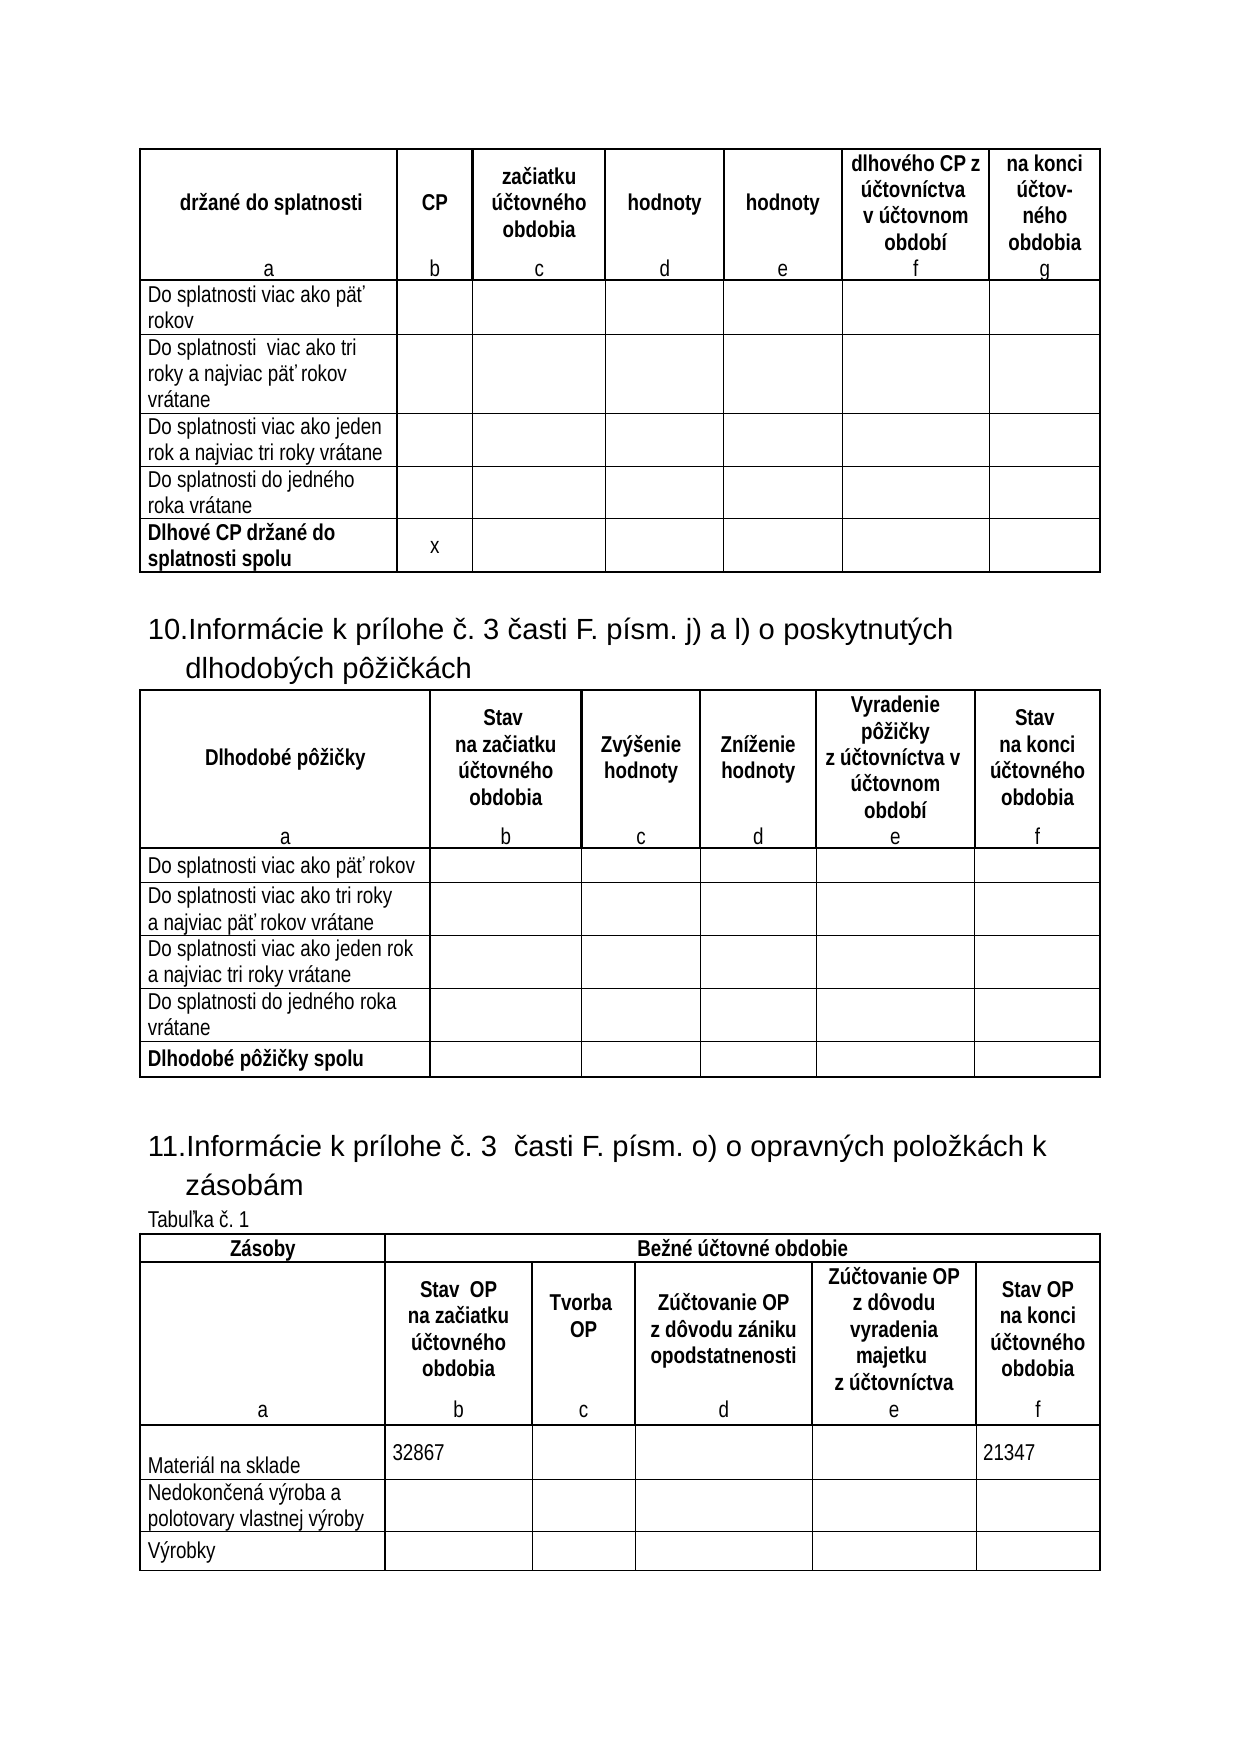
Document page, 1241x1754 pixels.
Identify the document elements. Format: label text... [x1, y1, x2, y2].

table_header Bežné účtovné obdobie [386, 1235, 1099, 1261]
table_cell [701, 1042, 816, 1076]
table_cell [431, 989, 581, 1041]
table_cell [724, 335, 842, 413]
table_cell [386, 1532, 532, 1570]
table_cell [813, 1480, 976, 1531]
table_cell f [977, 1395, 1099, 1424]
table_cell c [583, 823, 699, 847]
table_cell [533, 1426, 635, 1478]
table_cell Do splatnosti do jedného roka vrátane [141, 467, 396, 518]
table_cell Do splatnosti viac ako jeden rok a najviac tri roky vrátane [141, 414, 396, 466]
text Tabuľka č. 1 [148, 1206, 1093, 1232]
table_cell [473, 281, 605, 333]
table_cell [975, 849, 1099, 882]
table_cell [398, 335, 472, 413]
table_cell [990, 467, 1099, 518]
table_cell a [141, 255, 396, 279]
table_cell [582, 1042, 700, 1076]
table_header Zníženie hodnoty [701, 691, 815, 823]
table_cell Do splatnosti viac ako päť rokov [141, 849, 429, 882]
table_cell [843, 281, 989, 333]
table_cell x [398, 519, 472, 571]
table_cell Zúčtovanie OP z dôvodu vyradenia majetku z účtovníctva [813, 1263, 975, 1395]
table_cell [977, 1532, 1099, 1570]
table_cell [636, 1480, 812, 1531]
table_cell [606, 281, 723, 333]
table_header Vyradenie pôžičky z účtovníctva v účtovnom období [817, 691, 974, 823]
table_cell [473, 414, 605, 466]
table_cell [817, 989, 974, 1041]
table_cell [398, 281, 472, 333]
table_cell [724, 414, 842, 466]
table_cell 32867 [386, 1426, 532, 1478]
table_cell Dlhodobé pôžičky spolu [141, 1042, 429, 1076]
table_cell Materiál na sklade [141, 1426, 384, 1478]
table_cell Do splatnosti viac ako tri roky a najviac päť rokov vrátane [141, 335, 396, 413]
table_cell [990, 519, 1099, 571]
table_cell [606, 519, 723, 571]
title Informácie k prílohe č. 3 časti F. písm. j) a l) o poskytnutých dlhodobých pôžičkách [148, 612, 1093, 684]
table_cell [701, 936, 816, 988]
table_cell 21347 [977, 1426, 1099, 1478]
table_cell [817, 1042, 974, 1076]
table_cell [817, 849, 974, 882]
table_header držané do splatnosti [141, 150, 396, 255]
table_cell [431, 1042, 581, 1076]
table_cell e [725, 255, 841, 279]
table_cell Výrobky [141, 1532, 384, 1570]
table_cell [977, 1480, 1099, 1531]
table_cell Zúčtovanie OP z dôvodu zániku opodstatnenosti [636, 1263, 811, 1395]
table_cell Dlhové CP držané do splatnosti spolu [141, 519, 396, 571]
table_cell d [636, 1395, 811, 1424]
table_header CP [398, 150, 471, 255]
table_header začiatku účtovného obdobia [474, 150, 604, 255]
table_cell b [386, 1395, 531, 1424]
table_cell a [141, 823, 429, 847]
table_cell [813, 1426, 976, 1478]
table_cell b [431, 823, 580, 847]
table_cell Do splatnosti viac ako tri roky a najviac päť rokov vrátane [141, 883, 429, 935]
table_cell [975, 989, 1099, 1041]
table_cell e [813, 1395, 975, 1424]
table_cell g [990, 255, 1099, 279]
table_cell [975, 936, 1099, 988]
table_cell d [606, 255, 723, 279]
table_cell [843, 519, 989, 571]
table_cell [975, 883, 1099, 935]
table_header Stav na začiatku účtovného obdobia [431, 691, 580, 823]
table_cell e [817, 823, 974, 847]
table_cell [533, 1480, 635, 1531]
table_cell [990, 335, 1099, 413]
table_cell [473, 335, 605, 413]
table_header hodnoty [606, 150, 723, 255]
table_cell [990, 281, 1099, 333]
table_cell [817, 883, 974, 935]
table_cell [473, 467, 605, 518]
table_cell [975, 1042, 1099, 1076]
table_cell [813, 1532, 976, 1570]
table_header na konci účtov-ného obdobia [990, 150, 1099, 255]
table_cell Stav OP na začiatku účtovného obdobia [386, 1263, 531, 1395]
table_header Dlhodobé pôžičky [141, 691, 429, 823]
table_cell f [843, 255, 988, 279]
table_cell [582, 989, 700, 1041]
table_cell [582, 883, 700, 935]
table_cell [398, 467, 472, 518]
table_cell [582, 936, 700, 988]
table_cell [398, 414, 472, 466]
table_cell [724, 281, 842, 333]
table_cell [701, 883, 816, 935]
table_cell [606, 414, 723, 466]
table_cell [582, 849, 700, 882]
table_cell c [474, 255, 604, 279]
table_cell [636, 1532, 812, 1570]
table_cell [533, 1532, 635, 1570]
table_cell a [141, 1395, 384, 1424]
table_cell [473, 519, 605, 571]
table_header hodnoty [725, 150, 841, 255]
table_cell [606, 467, 723, 518]
table_cell [431, 849, 581, 882]
table_cell [636, 1426, 812, 1478]
table_cell [431, 936, 581, 988]
table_header Stav na konci účtovného obdobia [976, 691, 1099, 823]
table_cell Nedokončená výroba a polotovary vlastnej výroby [141, 1480, 384, 1531]
table_cell [701, 989, 816, 1041]
table_cell [843, 335, 989, 413]
table_header dlhového CP z účtovníctva v účtovnom období [843, 150, 988, 255]
table_header Zásoby [141, 1235, 384, 1261]
table_cell [990, 414, 1099, 466]
table_cell Stav OP na konci účtovného obdobia [977, 1263, 1099, 1395]
table_cell [606, 335, 723, 413]
table_cell d [701, 823, 815, 847]
table_cell [431, 883, 581, 935]
table_header Zvýšenie hodnoty [583, 691, 699, 823]
title Informácie k prílohe č. 3 časti F. písm. o) o opravných položkách k zásobám [148, 1129, 1093, 1201]
table_cell Do splatnosti do jedného roka vrátane [141, 989, 429, 1041]
table_cell [141, 1263, 384, 1395]
table_cell [386, 1480, 532, 1531]
table_cell [817, 936, 974, 988]
table_cell [701, 849, 816, 882]
table_cell [843, 414, 989, 466]
table_cell Do splatnosti viac ako päť rokov [141, 281, 396, 333]
table_cell [724, 519, 842, 571]
table_cell c [533, 1395, 634, 1424]
table_cell [724, 467, 842, 518]
table_cell b [398, 255, 471, 279]
table_cell [843, 467, 989, 518]
table_cell f [976, 823, 1099, 847]
table_cell Tvorba OP [533, 1263, 634, 1395]
table_cell Do splatnosti viac ako jeden rok a najviac tri roky vrátane [141, 936, 429, 988]
